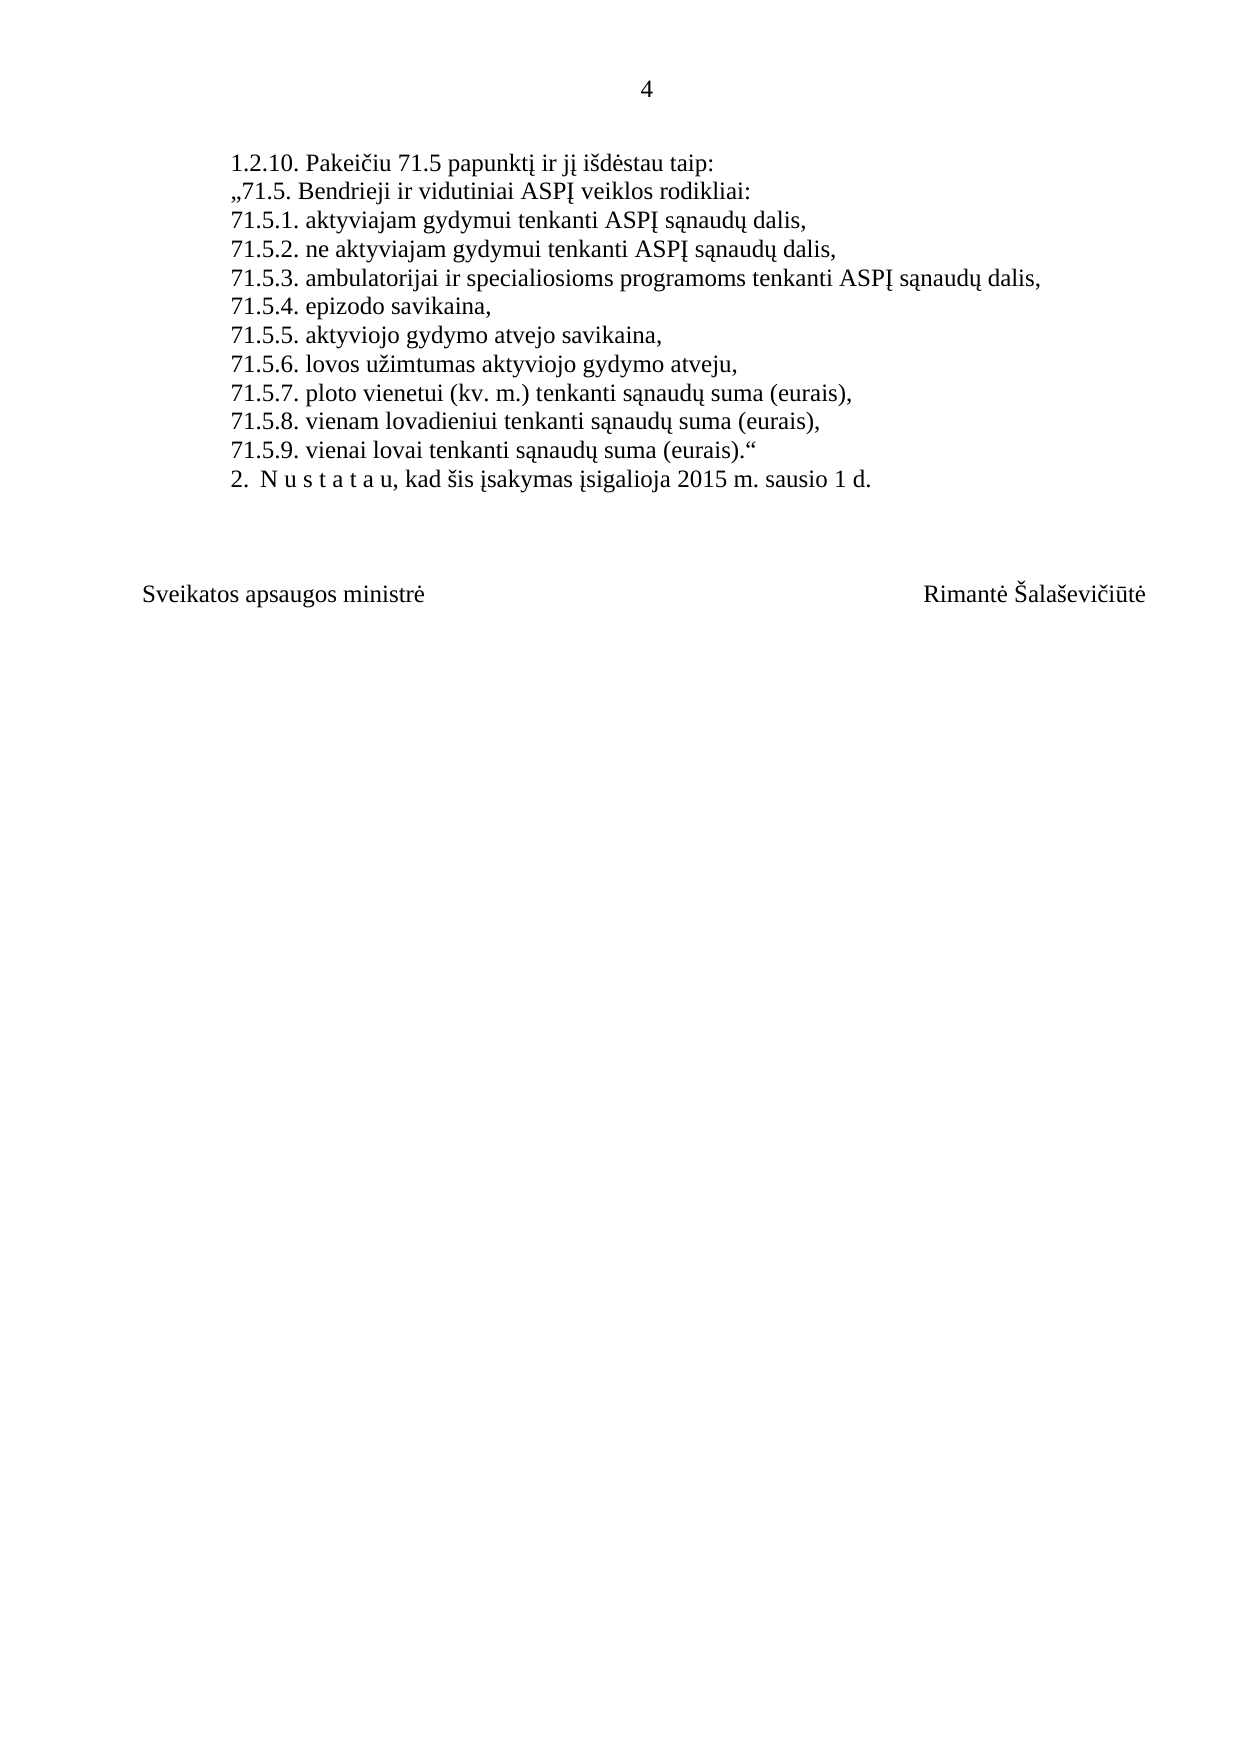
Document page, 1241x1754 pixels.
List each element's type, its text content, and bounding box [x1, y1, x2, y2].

text 71.5.1. aktyviajam gydymui tenkanti ASPĮ sąnaudų dalis, [142, 205, 1152, 234]
text 71.5.9. vienai lovai tenkanti sąnaudų suma (eurais).“ [142, 435, 1152, 464]
text Sveikatos apsaugos ministrė Rimantė Šalaševičiūtė [142, 579, 1152, 608]
text 1.2.10. Pakeičiu 71.5 papunktį ir jį išdėstau taip: [142, 148, 1152, 176]
text 71.5.4. epizodo savikaina, [142, 291, 1152, 320]
text 71.5.5. aktyviojo gydymo atvejo savikaina, [142, 320, 1152, 349]
text 71.5.3. ambulatorijai ir specialiosioms programoms tenkanti ASPĮ sąnaudų dalis, [142, 263, 1152, 291]
text „71.5. Bendrieji ir vidutiniai ASPĮ veiklos rodikliai: [142, 176, 1152, 205]
text 71.5.8. vienam lovadieniui tenkanti sąnaudų suma (eurais), [142, 406, 1152, 435]
text 71.5.6. lovos užimtumas aktyviojo gydymo atveju, [142, 349, 1152, 378]
text 71.5.2. ne aktyviajam gydymui tenkanti ASPĮ sąnaudų dalis, [142, 234, 1152, 263]
text 71.5.7. ploto vienetui (kv. m.) tenkanti sąnaudų suma (eurais), [142, 378, 1152, 406]
text 2. N u s t a t a u, kad šis įsakymas įsigalioja 2015 m. sausio 1 d. [142, 464, 1152, 493]
